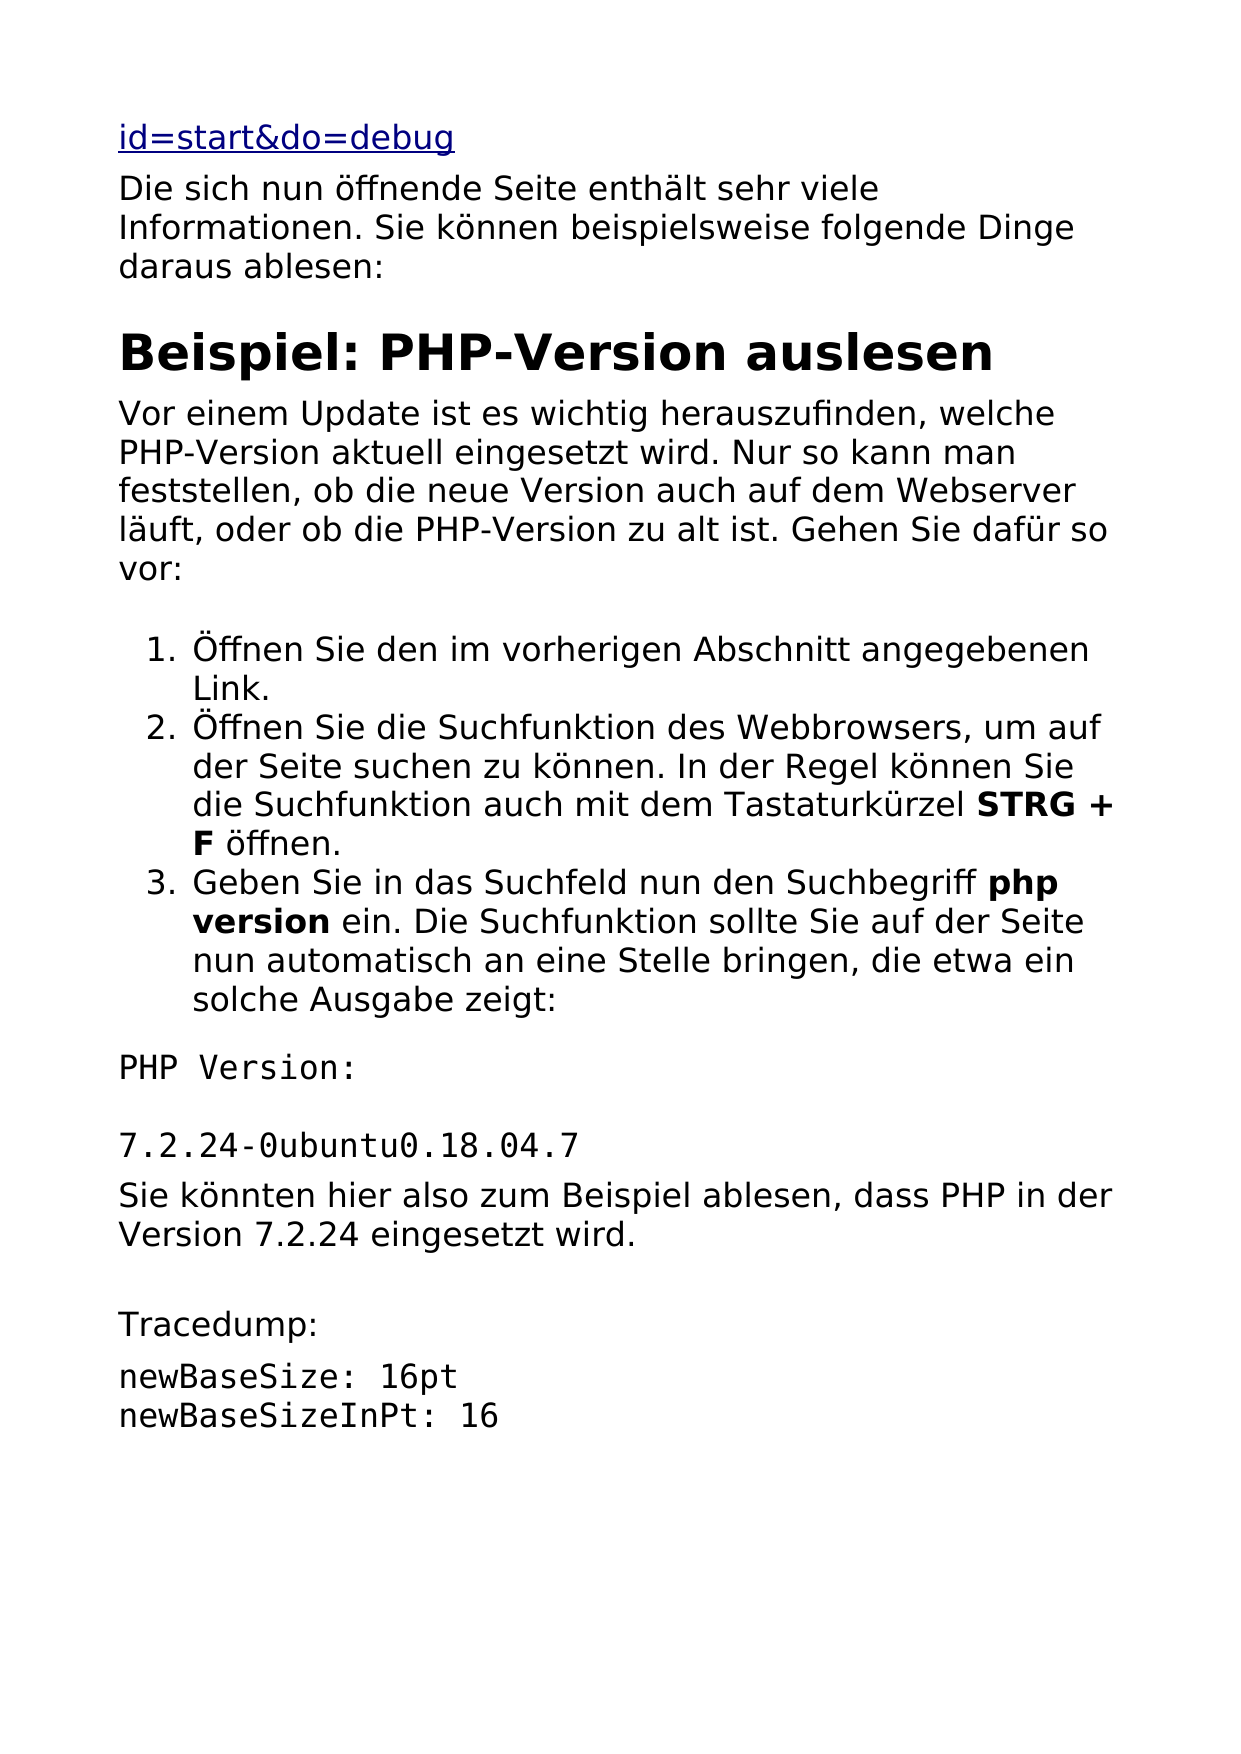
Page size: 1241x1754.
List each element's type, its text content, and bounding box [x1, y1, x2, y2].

text Die sich nun öffnende Seite enthält sehr viele Informationen. Sie können beispielsweise folgende Dinge daraus ablesen: [118, 169, 1122, 286]
text PHP Version: 7.2.24-0ubuntu0.18.04.7 [118, 1048, 1122, 1165]
text Sie könnten hier also zum Beispiel ablesen, dass PHP in der Version 7.2.24 eingesetzt wird. [118, 1177, 1122, 1254]
text Tracedump: [118, 1267, 1122, 1345]
list Geben Sie in das Suchfeld nun den Suchbegriff php version ein. Die Suchfunktion sollte Sie auf der Seite nun automatisch an eine Stelle bringen, die etwa ein solche Ausgabe zeigt: [177, 864, 1122, 1019]
list Öffnen Sie den im vorherigen Abschnitt angegebenen Link. [177, 631, 1122, 708]
list Öffnen Sie die Suchfunktion des Webbrowsers, um auf der Seite suchen zu können. In der Regel können Sie die Suchfunktion auch mit dem Tastaturkürzel STRG + F öffnen. [177, 708, 1122, 864]
subtitle Beispiel: PHP-Version auslesen [118, 323, 1122, 382]
text newBaseSize: 16pt newBaseSizeInPt: 16 [118, 1357, 1122, 1435]
text Vor einem Update ist es wichtig herauszufinden, welche PHP-Version aktuell eingesetzt wird. Nur so kann man feststellen, ob die neue Version auch auf dem Webserver läuft, oder ob die PHP-Version zu alt ist. Gehen Sie dafür so vor: [118, 394, 1122, 588]
text id=start&do=debug [118, 118, 1122, 157]
